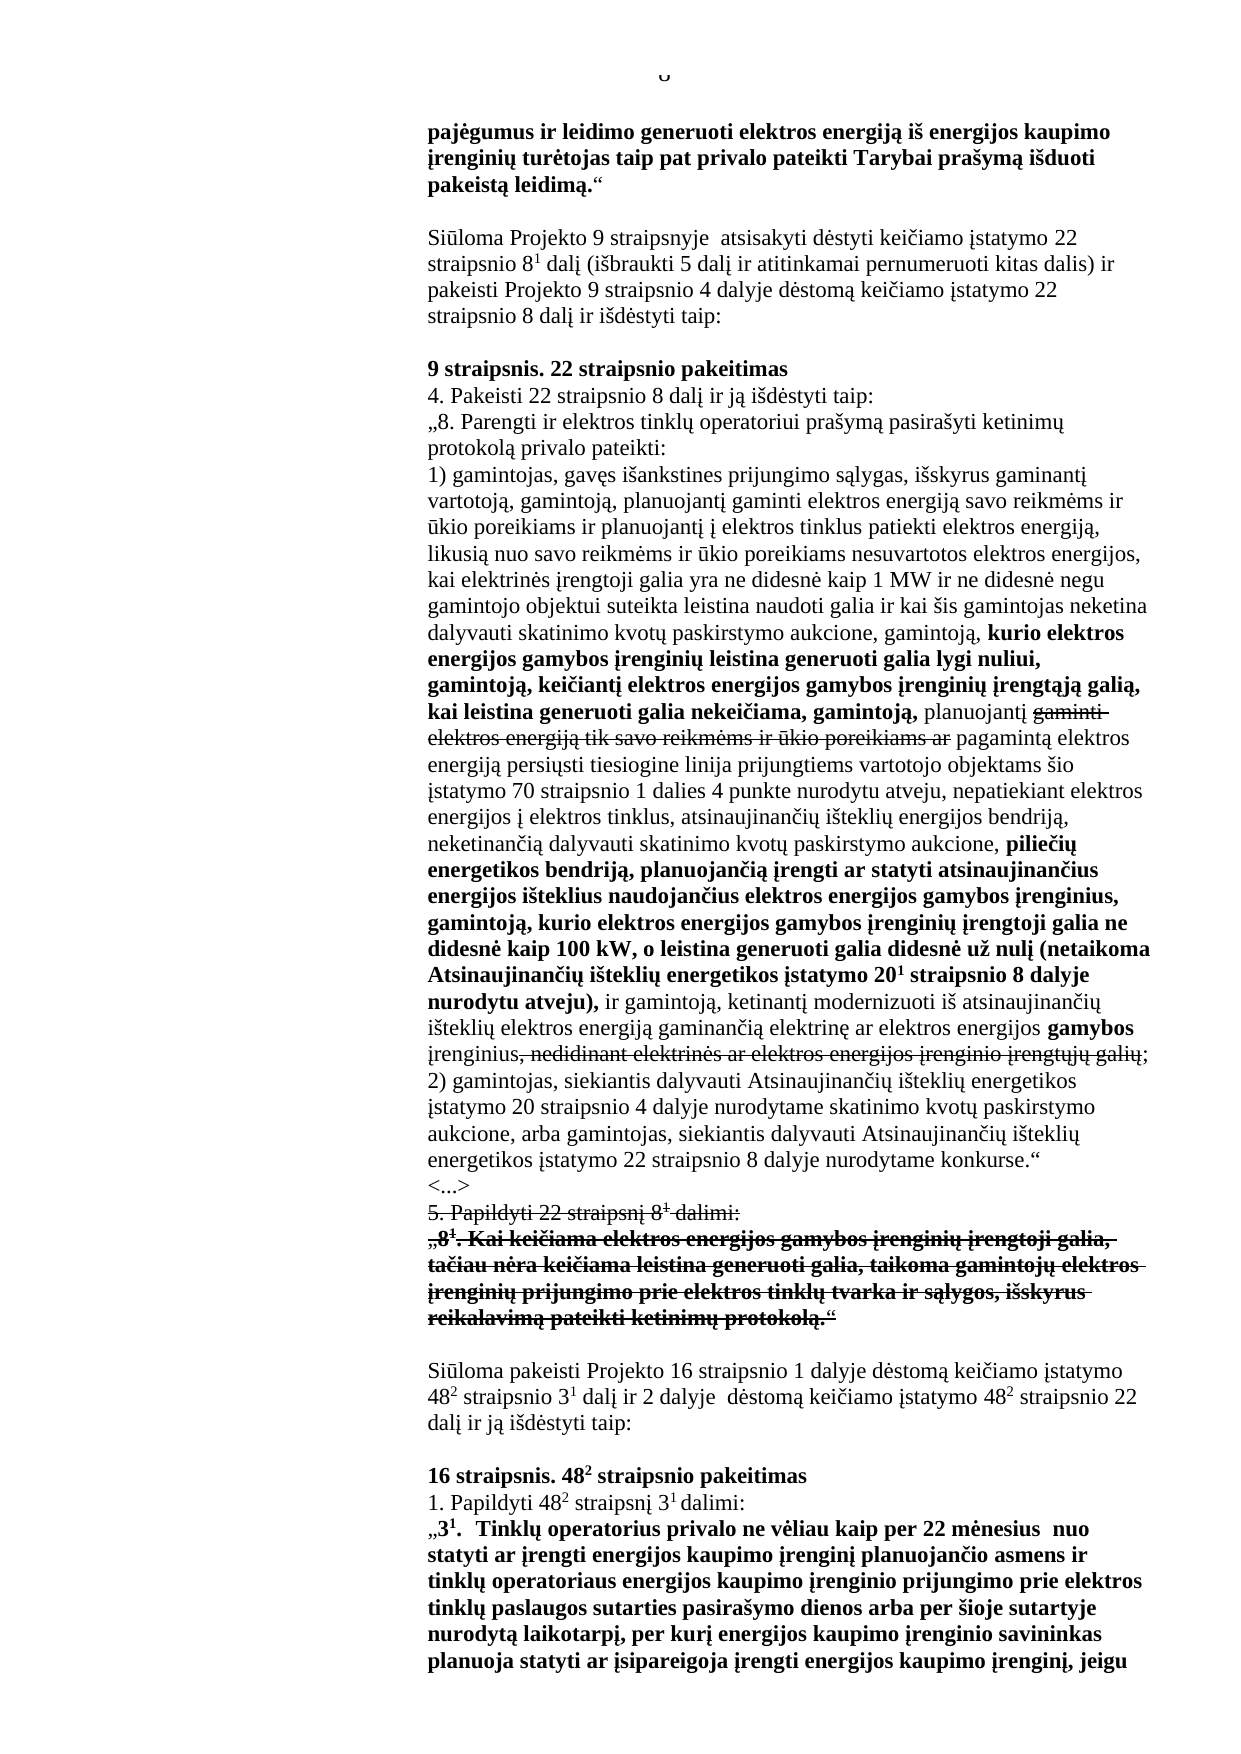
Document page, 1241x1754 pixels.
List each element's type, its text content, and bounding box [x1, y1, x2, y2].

text „81. Kai keičiama elektros energijos gamybos įrenginių įrengtoji galia, tačiau nėra keičiama leistina generuoti galia, taikoma gamintojų elektros įrenginių prijungimo prie elektros tinklų tvarka ir sąlygos, išskyrus reikalavimą pateikti ketinimų protokolą.“ [427, 1225, 1152, 1330]
text 9 straipsnis. 22 straipsnio pakeitimas [427, 355, 1152, 382]
text 4. Pakeisti 22 straipsnio 8 dalį ir ją išdėstyti taip: [427, 382, 1152, 408]
text 5. Papildyti 22 straipsnį 81 dalimi: [427, 1199, 1152, 1225]
text 16 straipsnis. 482 straipsnio pakeitimas [427, 1462, 1152, 1488]
text „31. Tinklų operatorius privalo ne vėliau kaip per 22 mėnesius nuo statyti ar įrengti energijos kaupimo įrenginį planuojančio asmens ir tinklų operatoriaus energijos kaupimo įrenginio prijungimo prie elektros tinklų paslaugos sutarties pasirašymo dienos arba per šioje sutartyje nurodytą laikotarpį, per kurį energijos kaupimo įrenginio savininkas planuoja statyti ar įsipareigoja įrengti energijos kaupimo įrenginį, jeigu [427, 1515, 1152, 1673]
text „8. Parengti ir elektros tinklų operatoriui prašymą pasirašyti ketinimų protokolą privalo pateikti: [427, 408, 1152, 461]
text Siūloma Projekto 9 straipsnyje atsisakyti dėstyti keičiamo įstatymo 22 straipsnio 81 dalį (išbraukti 5 dalį ir atitinkamai pernumeruoti kitas dalis) ir pakeisti Projekto 9 straipsnio 4 dalyje dėstomą keičiamo įstatymo 22 straipsnio 8 dalį ir išdėstyti taip: [427, 223, 1152, 329]
text pajėgumus ir leidimo generuoti elektros energiją iš energijos kaupimo įrenginių turėtojas taip pat privalo pateikti Tarybai prašymą išduoti pakeistą leidimą.“ [427, 118, 1152, 197]
text <...> [427, 1172, 1152, 1199]
text 1. Papildyti 482 straipsnį 31 dalimi: [427, 1488, 1152, 1515]
text 2) gamintojas, siekiantis dalyvauti Atsinaujinančių išteklių energetikos įstatymo 20 straipsnio 4 dalyje nurodytame skatinimo kvotų paskirstymo aukcione, arba gamintojas, siekiantis dalyvauti Atsinaujinančių išteklių energetikos įstatymo 22 straipsnio 8 dalyje nurodytame konkurse.“ [427, 1067, 1152, 1172]
text Siūloma pakeisti Projekto 16 straipsnio 1 dalyje dėstomą keičiamo įstatymo 482 straipsnio 31 dalį ir 2 dalyje dėstomą keičiamo įstatymo 482 straipsnio 22 dalį ir ją išdėstyti taip: [427, 1357, 1152, 1436]
text 1) gamintojas, gavęs išankstines prijungimo sąlygas, išskyrus gaminantį vartotoją, gamintoją, planuojantį gaminti elektros energiją savo reikmėms ir ūkio poreikiams ir planuojantį į elektros tinklus patiekti elektros energiją, likusią nuo savo reikmėms ir ūkio poreikiams nesuvartotos elektros energijos, kai elektrinės įrengtoji galia yra ne didesnė kaip 1 MW ir ne didesnė negu gamintojo objektui suteikta leistina naudoti galia ir kai šis gamintojas neketina dalyvauti skatinimo kvotų paskirstymo aukcione, gamintoją, kurio elektros energijos gamybos įrenginių leistina generuoti galia lygi nuliui, gamintoją, keičiantį elektros energijos gamybos įrenginių įrengtąją galią, kai leistina generuoti galia nekeičiama, gamintoją, planuojantį gaminti elektros energiją tik savo reikmėms ir ūkio poreikiams ar pagamintą elektros energiją persiųsti tiesiogine linija prijungtiems vartotojo objektams šio įstatymo 70 straipsnio 1 dalies 4 punkte nurodytu atveju, nepatiekiant elektros energijos į elektros tinklus, atsinaujinančių išteklių energijos bendriją, neketinančią dalyvauti skatinimo kvotų paskirstymo aukcione, piliečių energetikos bendriją, planuojančią įrengti ar statyti atsinaujinančius energijos išteklius naudojančius elektros energijos gamybos įrenginius, gamintoją, kurio elektros energijos gamybos įrenginių įrengtoji galia ne didesnė kaip 100 kW, o leistina generuoti galia didesnė už nulį (netaikoma Atsinaujinančių išteklių energetikos įstatymo 201 straipsnio 8 dalyje nurodytu atveju), ir gamintoją, ketinantį modernizuoti iš atsinaujinančių išteklių elektros energiją gaminančią elektrinę ar elektros energijos gamybos įrenginius, nedidinant elektrinės ar elektros energijos įrenginio įrengtųjų galių; [427, 461, 1152, 1067]
